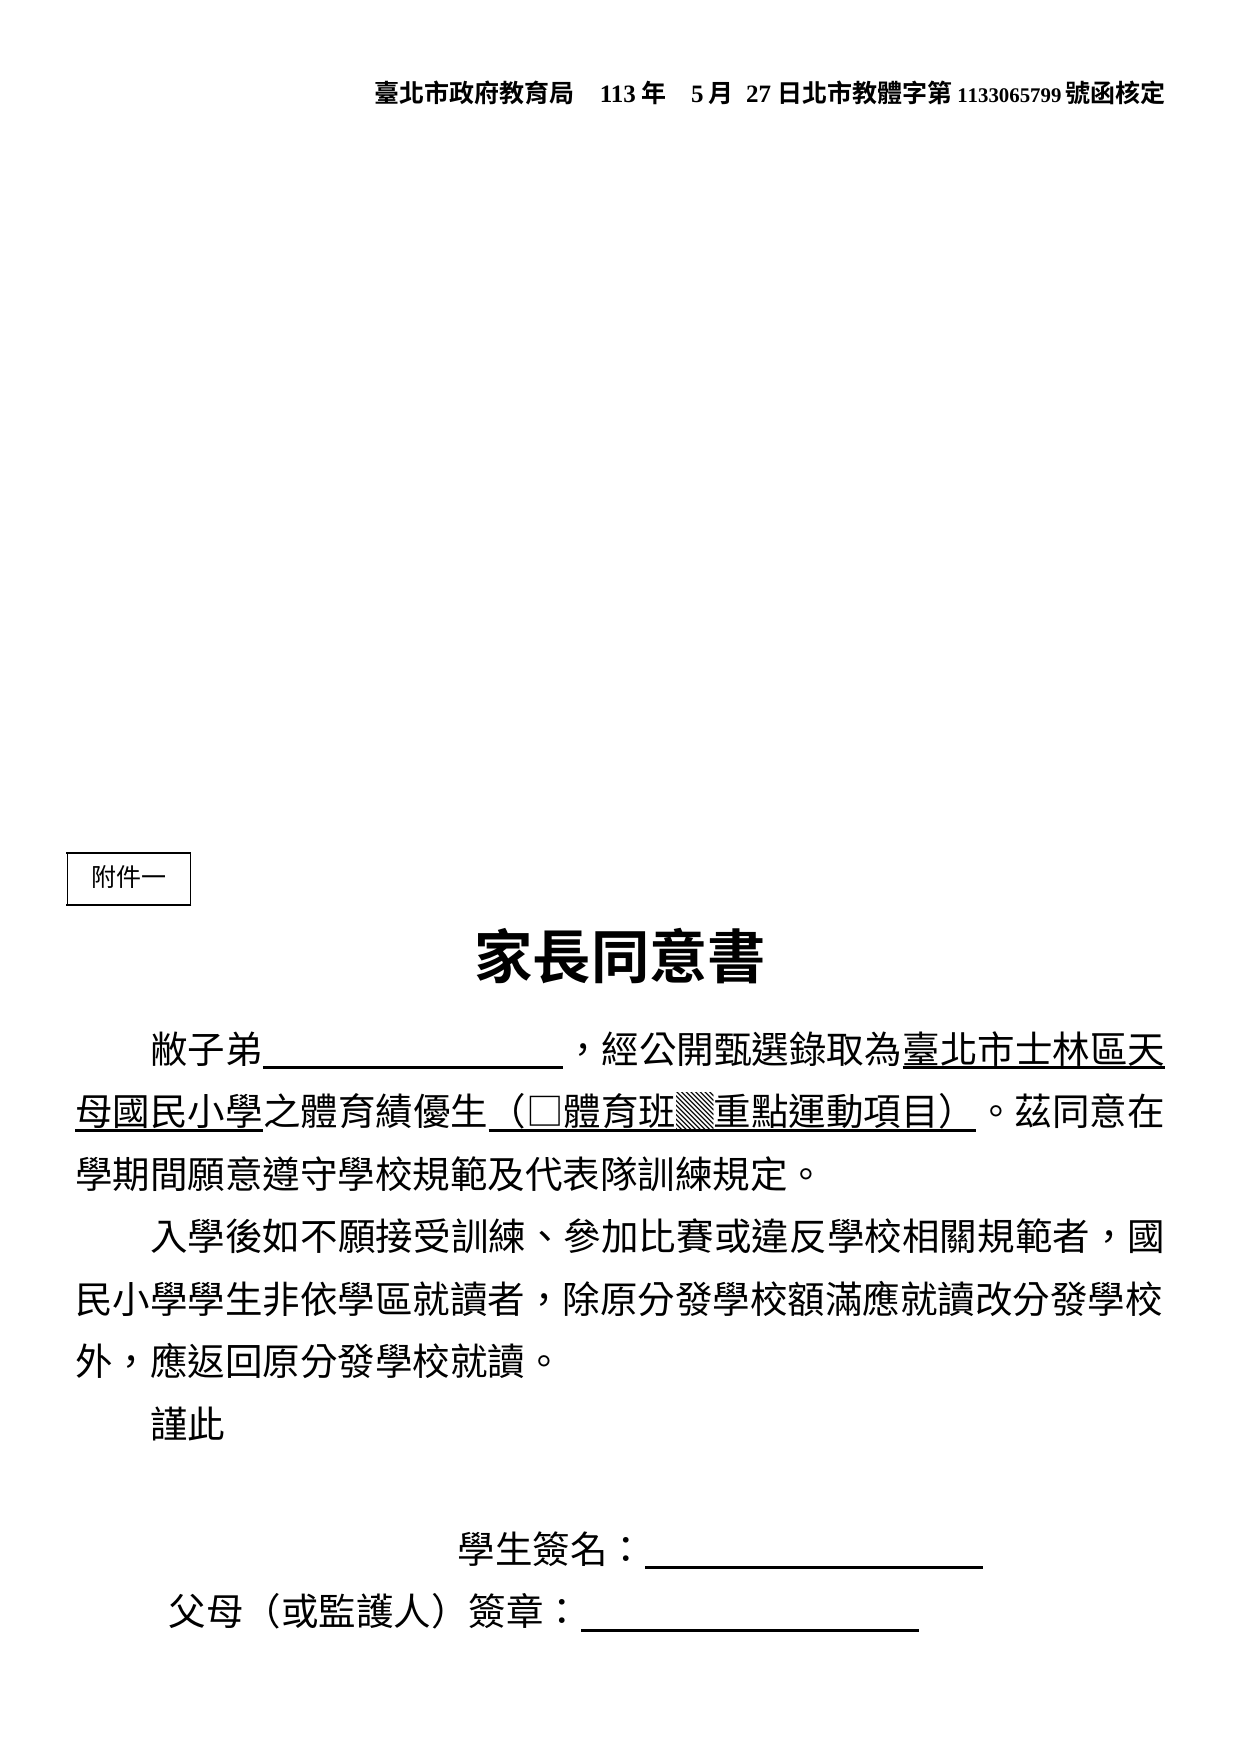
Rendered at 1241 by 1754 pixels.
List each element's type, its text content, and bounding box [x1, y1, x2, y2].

text 父母（或監護人）簽章： [75, 1568, 1165, 1630]
text 入學後如不願接受訓練、參加比賽或違反學校相關規範者，國民小學學生非依學區就讀者，除原分發學校額滿應就讀改分發學校外，應返回原分發學校就讀。 [75, 1193, 1165, 1380]
text 家長同意書 [75, 880, 1165, 1005]
text 學生簽名： [75, 1505, 1165, 1568]
text 敝子弟 ，經公開甄選錄取為臺北市士林區天母國民小學之體育績優生（□體育班▓重點運動項目）。茲同意在學期間願意遵守學校規範及代表隊訓練規定。 [75, 1005, 1165, 1193]
text 謹此 [75, 1380, 1165, 1443]
text 附件一 [83, 861, 175, 893]
